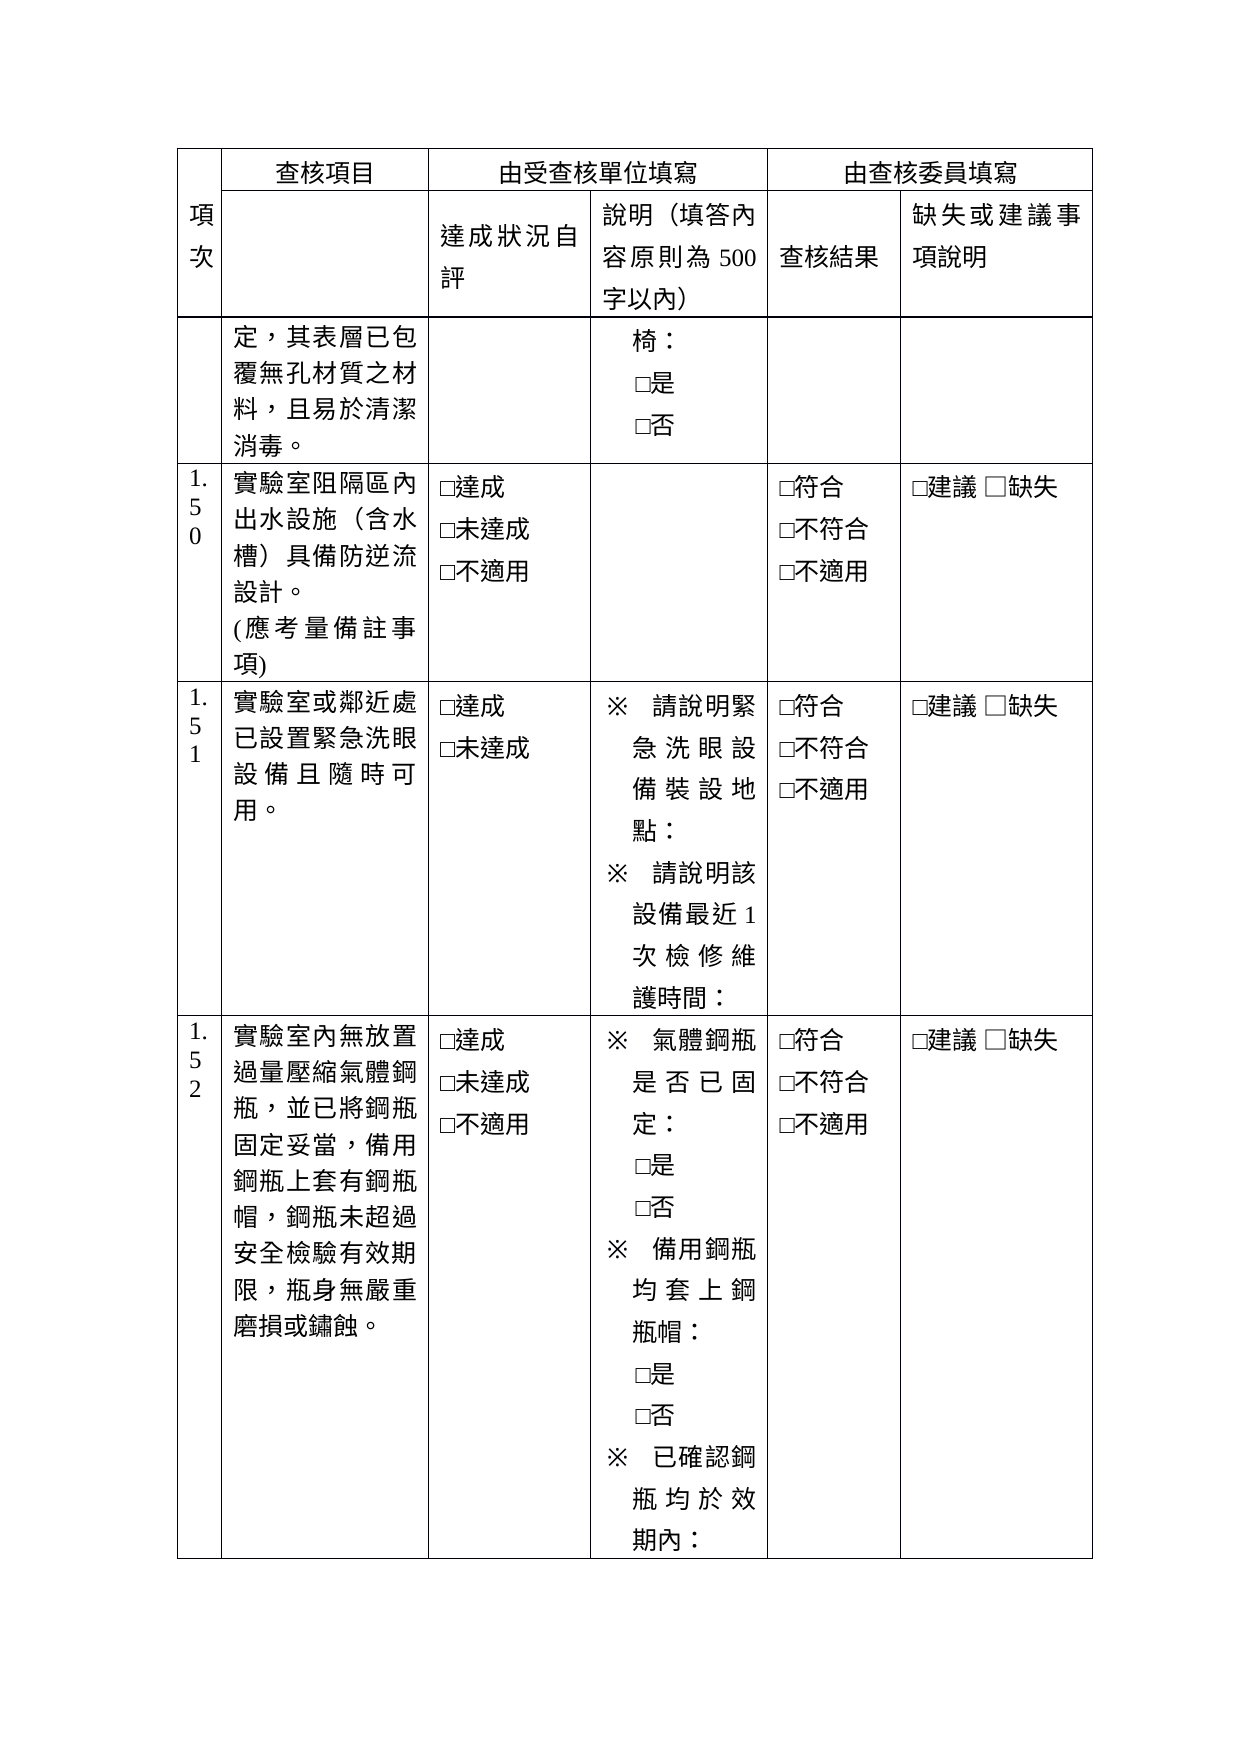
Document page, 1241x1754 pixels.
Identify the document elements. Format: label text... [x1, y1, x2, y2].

table_cell [178, 318, 221, 462]
table_cell [591, 464, 767, 681]
table_cell 氣體鋼瓶是否已固定： □是 □否 備用鋼瓶均套上鋼瓶帽： □是 □否 已確認鋼瓶均於效期內： □是 □否 瓶身無嚴重磨損或鏽蝕: □是 □否 [591, 1016, 767, 1558]
table_cell 1.51 [178, 682, 221, 1015]
table_header 項次 [178, 149, 221, 316]
table_cell [768, 318, 900, 462]
table_cell 請說明緊急洗眼設備裝設地點： 請說明該設備最近1次檢修維護時間： [591, 682, 767, 1015]
table_cell 1.52 [178, 1016, 221, 1558]
table_cell 缺失或建議事項說明 [901, 191, 1092, 316]
table_cell □達成 □未達成 □不適用 [429, 1016, 590, 1558]
table_cell □符合 □不符合 □不適用 [768, 682, 900, 1015]
table_header 由受查核單位填寫 [429, 149, 767, 190]
table_cell □符合 □不符合 □不適用 [768, 1016, 900, 1558]
table_cell □建議 □缺失 [901, 464, 1092, 681]
table_header 由查核委員填寫 [768, 149, 1092, 190]
table_cell □達成 □未達成 [429, 682, 590, 1015]
table_cell 實驗室內無放置過量壓縮氣體鋼瓶，並已將鋼瓶固定妥當，備用鋼瓶上套有鋼瓶帽，鋼瓶未超過安全檢驗有效期限，瓶身無嚴重磨損或鏽蝕。 [222, 1016, 428, 1558]
table_cell □達成 □未達成 □不適用 [429, 464, 590, 681]
table_cell □符合 □不符合 □不適用 [768, 464, 900, 681]
table_cell 實驗室阻隔區內出水設施（含水槽）具備防逆流設計。 (應考量備註事項) [222, 464, 428, 681]
table_cell 實驗室或鄰近處已設置緊急洗眼設備且隨時可用。 [222, 682, 428, 1015]
table_cell [901, 318, 1092, 462]
table_cell [429, 318, 590, 462]
table_cell 1.50 [178, 464, 221, 681]
table_cell 達成狀況自評 [429, 191, 590, 316]
table_cell 定，其表層已包覆無孔材質之材料，且易於清潔消毒。 [222, 318, 428, 462]
table_cell [222, 191, 428, 316]
table_cell □建議 □缺失 [901, 1016, 1092, 1558]
table_cell 說明（填答內容原則為500字以內） [591, 191, 767, 316]
table_cell 查核結果 [768, 191, 900, 316]
table_header 查核項目 [222, 149, 428, 190]
table_cell □建議 □缺失 [901, 682, 1092, 1015]
table_cell 椅： □是 □否 [591, 318, 767, 462]
